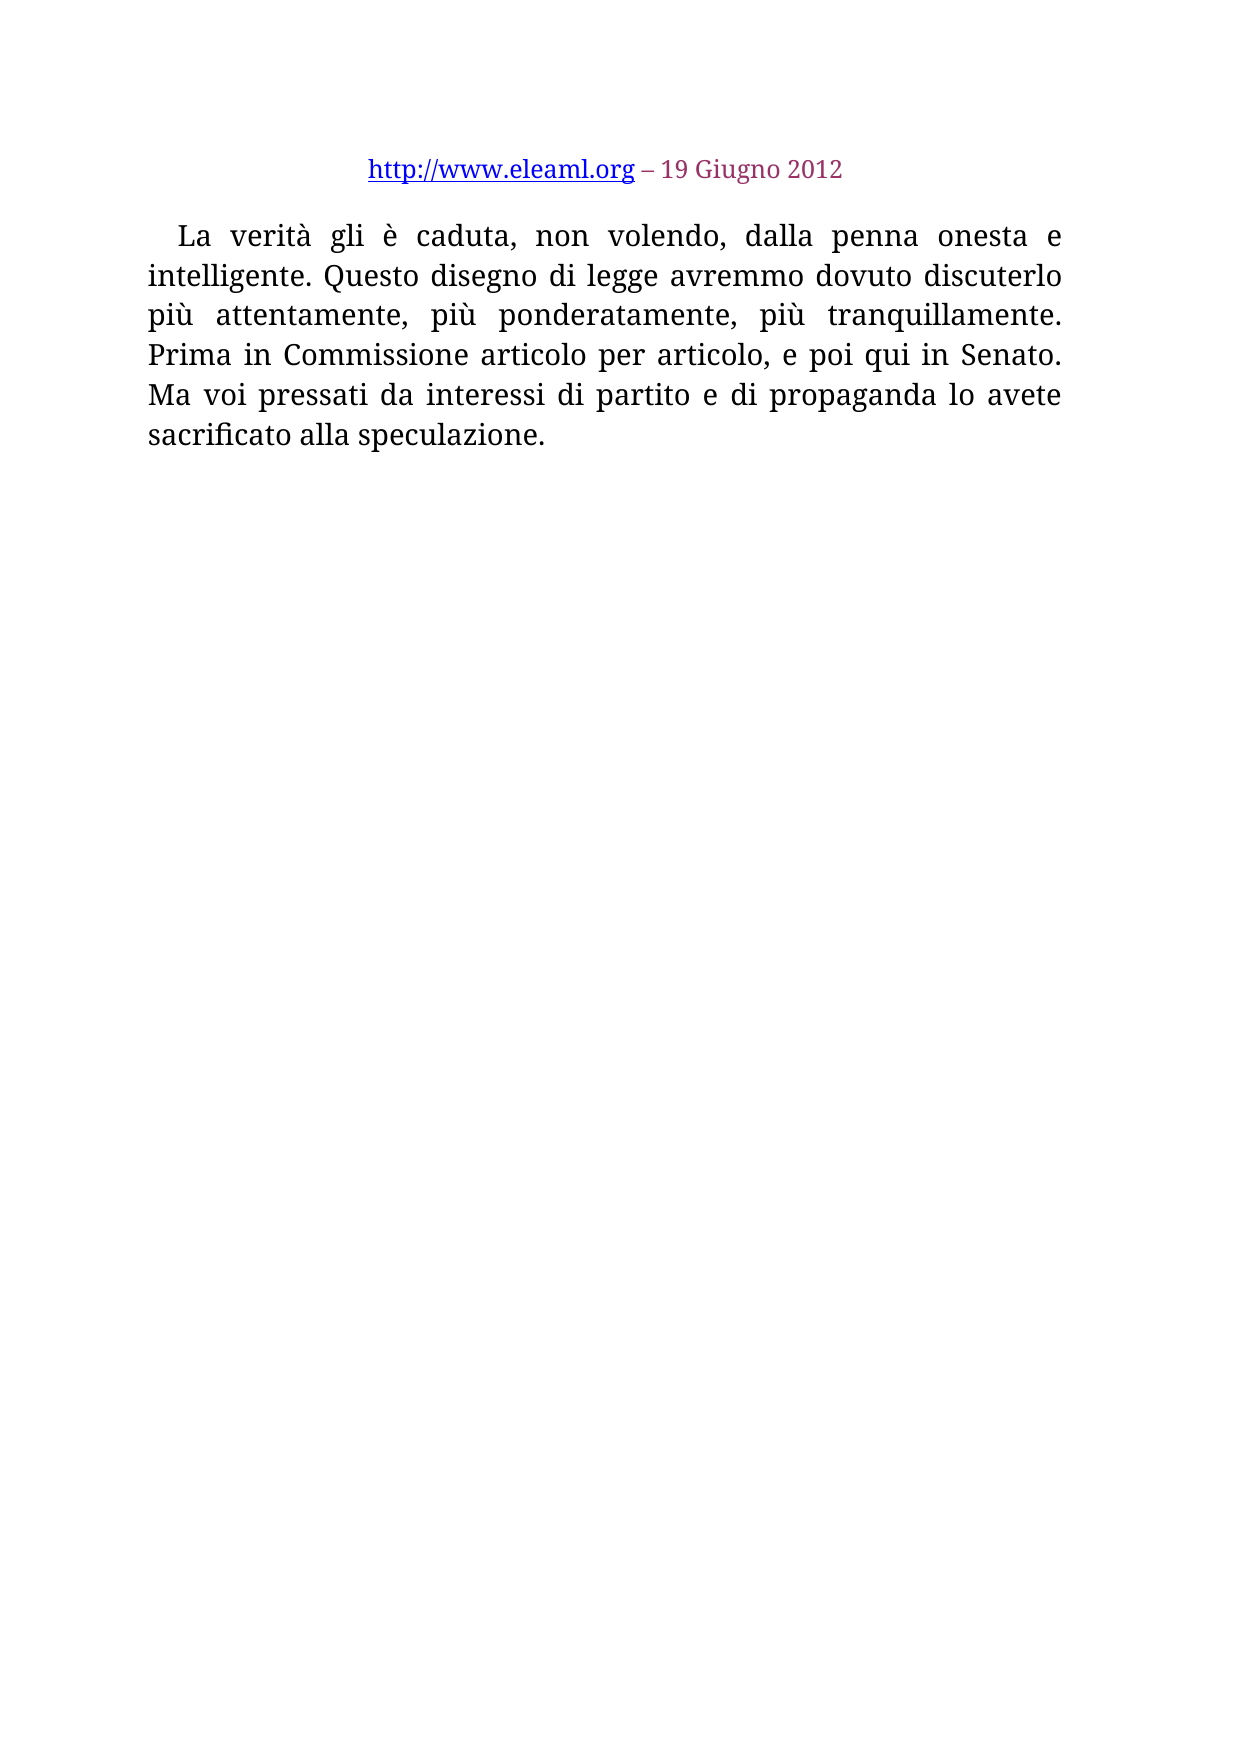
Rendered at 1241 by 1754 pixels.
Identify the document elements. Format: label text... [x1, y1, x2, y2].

text La verità gli è caduta, non volendo, dalla penna onesta e intelligente. Questo disegno di legge avremmo dovuto discuterlo più attentamente, più ponderatamente, più tranquillamente. Prima in Commissione articolo per articolo, e poi qui in Senato. Ma voi pressati da interessi di partito e di propaganda lo avete sacrificato alla speculazione. [148, 215, 1063, 453]
